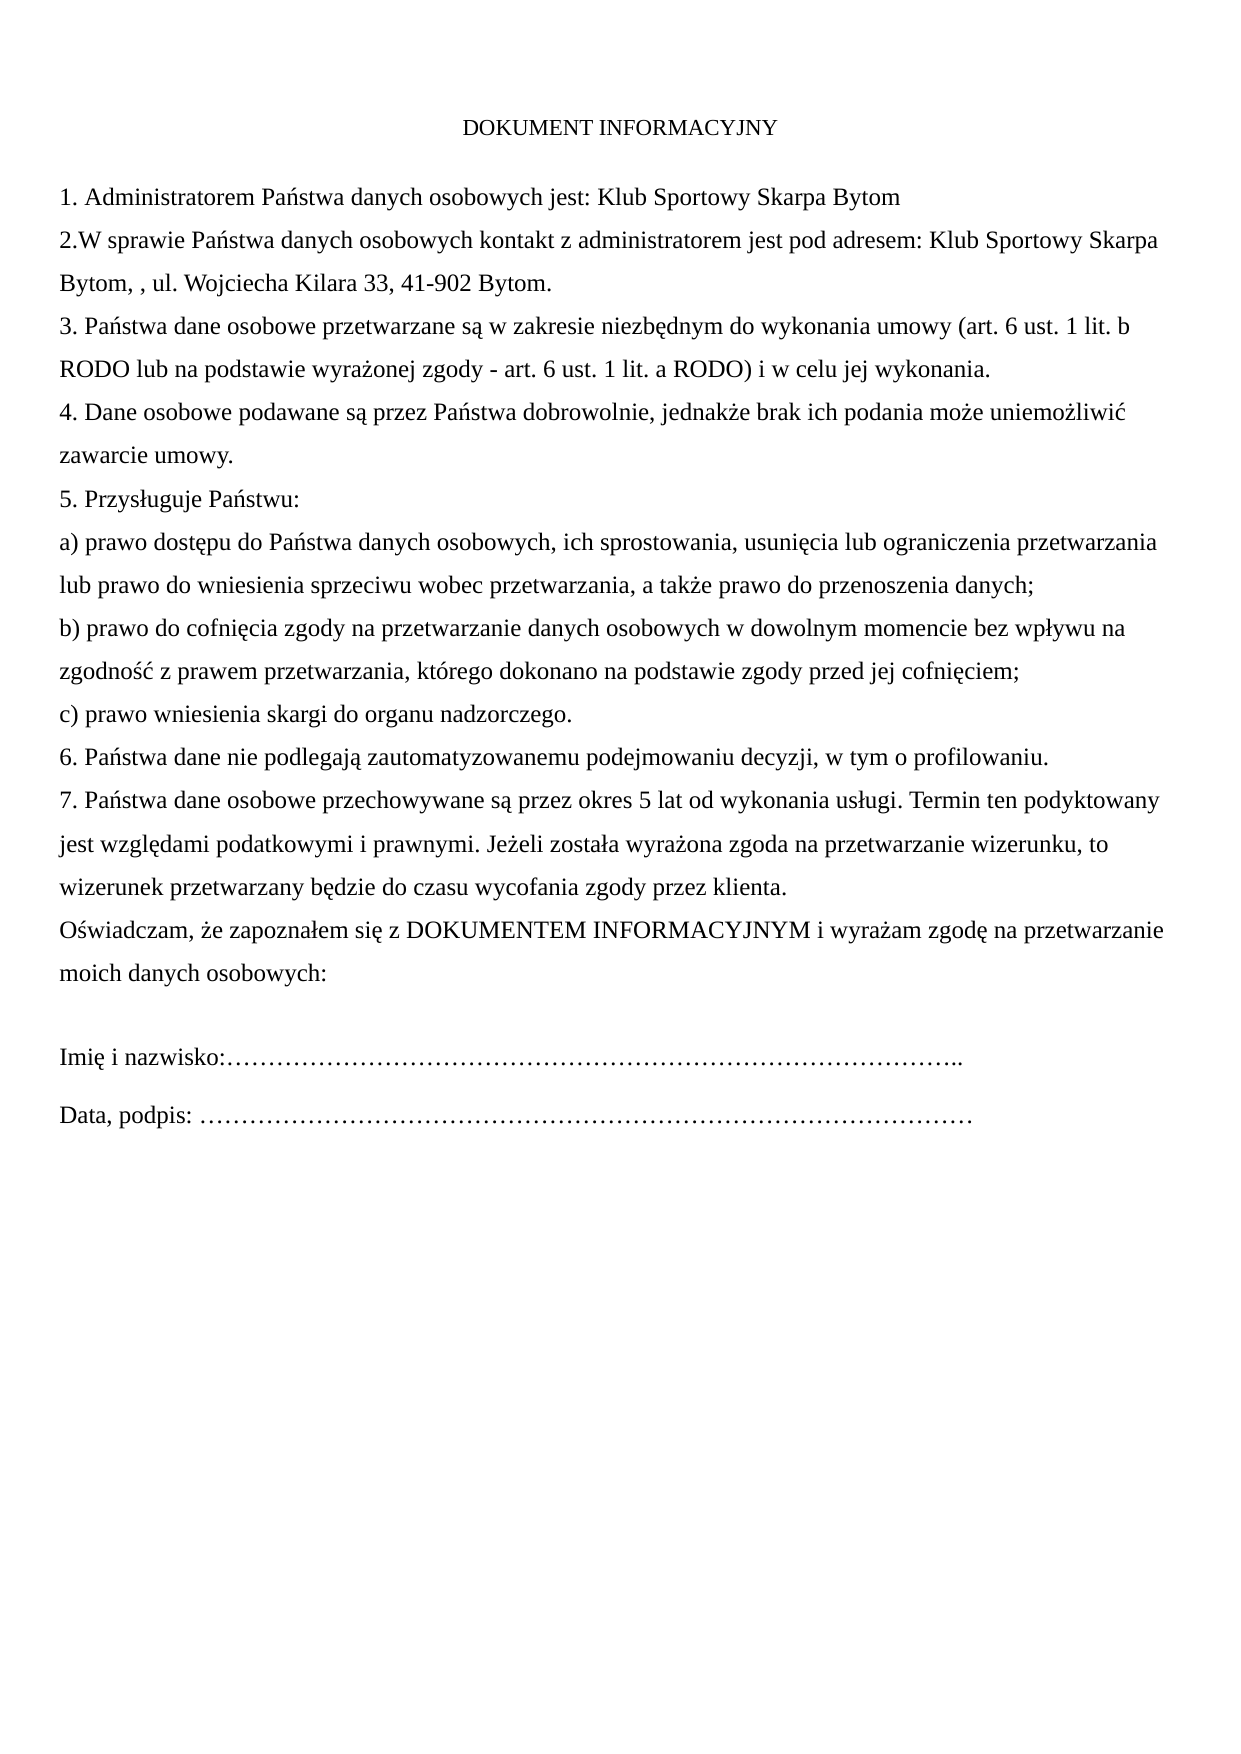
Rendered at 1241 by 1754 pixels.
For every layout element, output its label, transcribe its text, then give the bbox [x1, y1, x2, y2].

text 3. Państwa dane osobowe przetwarzane są w zakresie niezbędnym do wykonania umowy (art. 6 ust. 1 lit. b RODO lub na podstawie wyrażonej zgody - art. 6 ust. 1 lit. a RODO) i w celu jej wykonania. [59, 311, 1181, 383]
text 2.W sprawie Państwa danych osobowych kontakt z administratorem jest pod adresem: Klub Sportowy Skarpa Bytom, , ul. Wojciecha Kilara 33, 41-902 Bytom. [59, 225, 1181, 297]
text b) prawo do cofnięcia zgody na przetwarzanie danych osobowych w dowolnym momencie bez wpływu na zgodność z prawem przetwarzania, którego dokonano na podstawie zgody przed jej cofnięciem; [59, 613, 1181, 685]
text Data, podpis: ………………………………………………………………………………… [59, 1100, 1181, 1129]
text 6. Państwa dane nie podlegają zautomatyzowanemu podejmowaniu decyzji, w tym o profilowaniu. [59, 742, 1181, 771]
text c) prawo wniesienia skargi do organu nadzorczego. [59, 699, 1181, 728]
text 7. Państwa dane osobowe przechowywane są przez okres 5 lat od wykonania usługi. Termin ten podyktowany jest względami podatkowymi i prawnymi. Jeżeli została wyrażona zgoda na przetwarzanie wizerunku, to wizerunek przetwarzany będzie do czasu wycofania zgody przez klienta. [59, 786, 1181, 901]
text 1. Administratorem Państwa danych osobowych jest: Klub Sportowy Skarpa Bytom [59, 182, 1181, 211]
text a) prawo dostępu do Państwa danych osobowych, ich sprostowania, usunięcia lub ograniczenia przetwarzania lub prawo do wniesienia sprzeciwu wobec przetwarzania, a także prawo do przenoszenia danych; [59, 527, 1181, 599]
text Imię i nazwisko:…………………………………………………………………………….. [59, 1042, 1181, 1071]
text DOKUMENT INFORMACYJNY [59, 114, 1181, 141]
text 5. Przysługuje Państwu: [59, 484, 1181, 512]
text 4. Dane osobowe podawane są przez Państwa dobrowolnie, jednakże brak ich podania może uniemożliwić zawarcie umowy. [59, 397, 1181, 469]
text Oświadczam, że zapoznałem się z DOKUMENTEM INFORMACYJNYM i wyrażam zgodę na przetwarzanie moich danych osobowych: [59, 915, 1181, 987]
